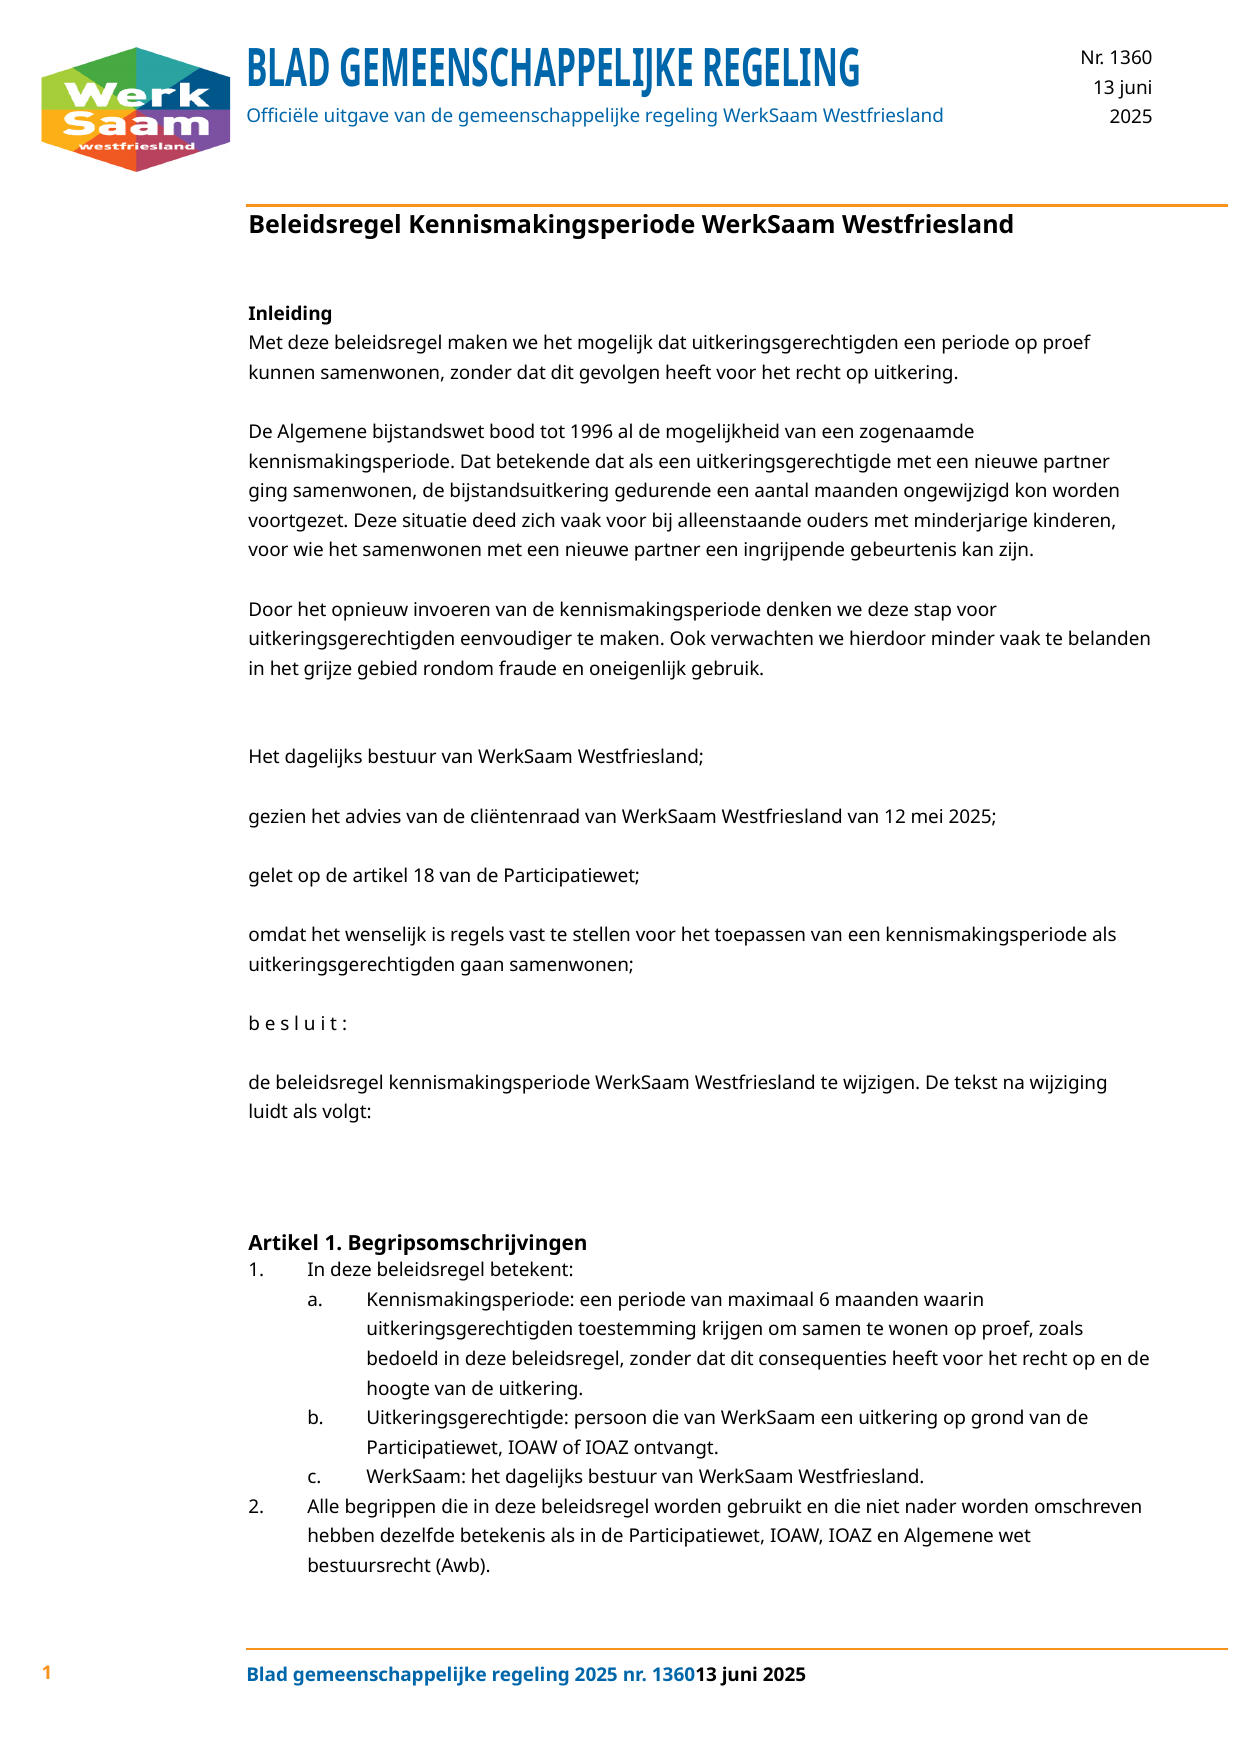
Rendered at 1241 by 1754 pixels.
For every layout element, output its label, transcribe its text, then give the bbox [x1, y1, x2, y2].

text De Algemene bijstandswet bood tot 1996 al de mogelijkheid van een zogenaamde kennismakingsperiode. Dat betekende dat als een uitkeringsgerechtigde met een nieuwe partner ging samenwonen, de bijstandsuitkering gedurende een aantal maanden ongewijzigd kon worden voortgezet. Deze situatie deed zich vaak voor bij alleenstaande ouders met minderjarige kinderen, voor wie het samenwonen met een nieuwe partner een ingrijpende gebeurtenis kan zijn. [248, 418, 1152, 562]
text gelet op de artikel 18 van de Participatiewet; [248, 862, 1152, 888]
list Kennismakingsperiode: een periode van maximaal 6 maanden waarin uitkeringsgerechtigden toestemming krijgen om samen te wonen op proef, zoals bedoeld in deze beleidsregel, zonder dat dit consequenties heeft voor het recht op en de hoogte van de uitkering. [307, 1286, 1152, 1400]
text b e s l u i t : [248, 1010, 1152, 1036]
list Alle begrippen die in deze beleidsregel worden gebruikt en die niet nader worden omschreven hebben dezelfde betekenis als in de Participatiewet, IOAW, IOAZ en Algemene wet bestuursrecht (Awb). [248, 1493, 1152, 1578]
text Beleidsregel Kennismakingsperiode WerkSaam Westfriesland [248, 207, 1152, 241]
picture [41, 47, 231, 172]
text Artikel 1. Begripsomschrijvingen [248, 1228, 1152, 1256]
text Met deze beleidsregel maken we het mogelijk dat uitkeringsgerechtigden een periode op proef kunnen samenwonen, zonder dat dit gevolgen heeft voor het recht op uitkering. [248, 329, 1152, 385]
text omdat het wenselijk is regels vast te stellen voor het toepassen van een kennismakingsperiode als uitkeringsgerechtigden gaan samenwonen; [248, 921, 1152, 976]
list WerkSaam: het dagelijks bestuur van WerkSaam Westfriesland. [307, 1463, 1152, 1489]
list Uitkeringsgerechtigde: persoon die van WerkSaam een uitkering op grond van de Participatiewet, IOAW of IOAZ ontvangt. [307, 1404, 1152, 1459]
text gezien het advies van de cliëntenraad van WerkSaam Westfriesland van 12 mei 2025; [248, 803, 1152, 828]
text de beleidsregel kennismakingsperiode WerkSaam Westfriesland te wijzigen. De tekst na wijziging luidt als volgt: [248, 1069, 1152, 1124]
text Inleiding [248, 300, 1152, 326]
list In deze beleidsregel betekent: [248, 1256, 1152, 1282]
text Het dagelijks bestuur van WerkSaam Westfriesland; [248, 744, 1152, 769]
text Door het opnieuw invoeren van de kennismakingsperiode denken we deze stap voor uitkeringsgerechtigden eenvoudiger te maken. Ook verwachten we hierdoor minder vaak te belanden in het grijze gebied rondom fraude en oneigenlijk gebruik. [248, 596, 1152, 681]
